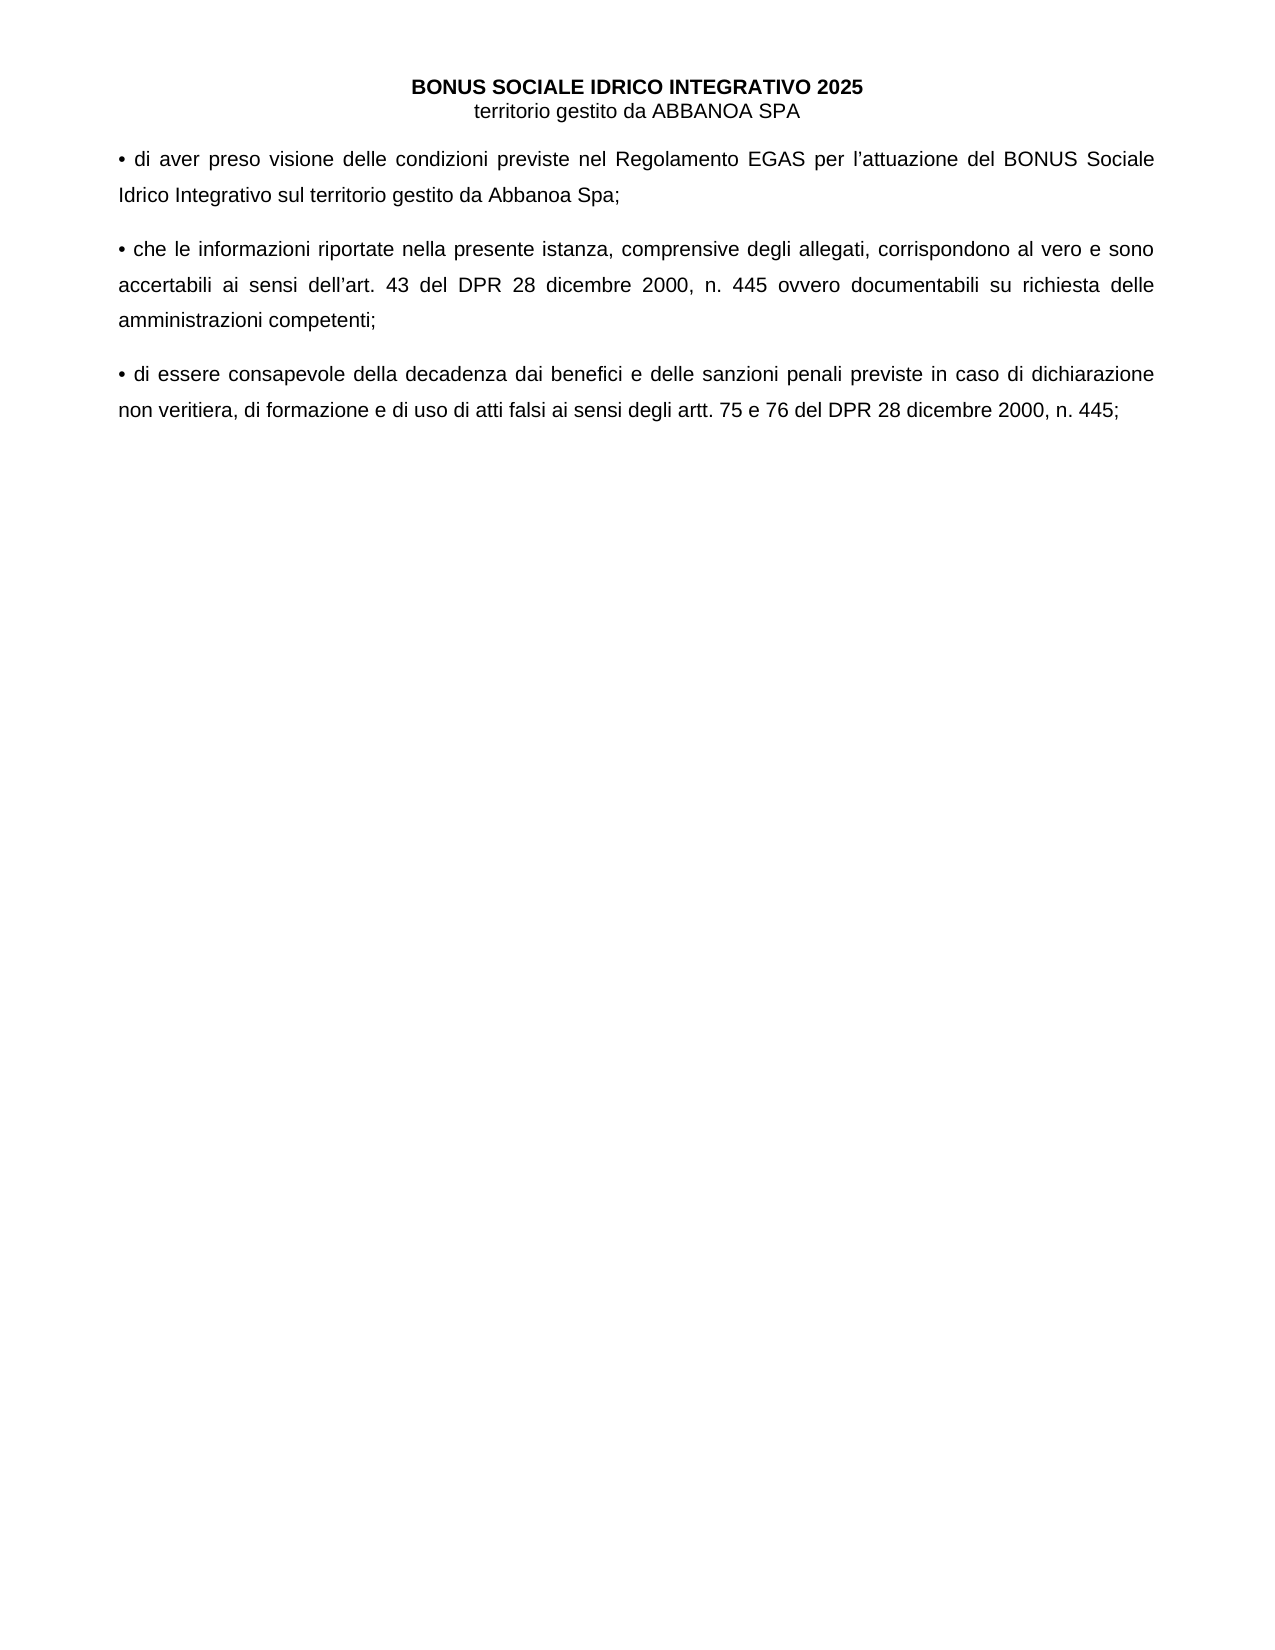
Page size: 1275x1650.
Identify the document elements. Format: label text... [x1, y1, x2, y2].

text • di essere consapevole della decadenza dai benefici e delle sanzioni penali previste in caso di dichiarazione non veritiera, di formazione e di uso di atti falsi ai sensi degli artt. 75 e 76 del DPR 28 dicembre 2000, n. 445; [118, 362, 1156, 422]
text • che le informazioni riportate nella presente istanza, comprensive degli allegati, corrispondono al vero e sono accertabili ai sensi dell’art. 43 del DPR 28 dicembre 2000, n. 445 ovvero documentabili su richiesta delle amministrazioni competenti; [118, 236, 1156, 332]
text • di aver preso visione delle condizioni previste nel Regolamento EGAS per l’attuazione del BONUS Sociale Idrico Integrativo sul territorio gestito da Abbanoa Spa; [118, 147, 1156, 207]
